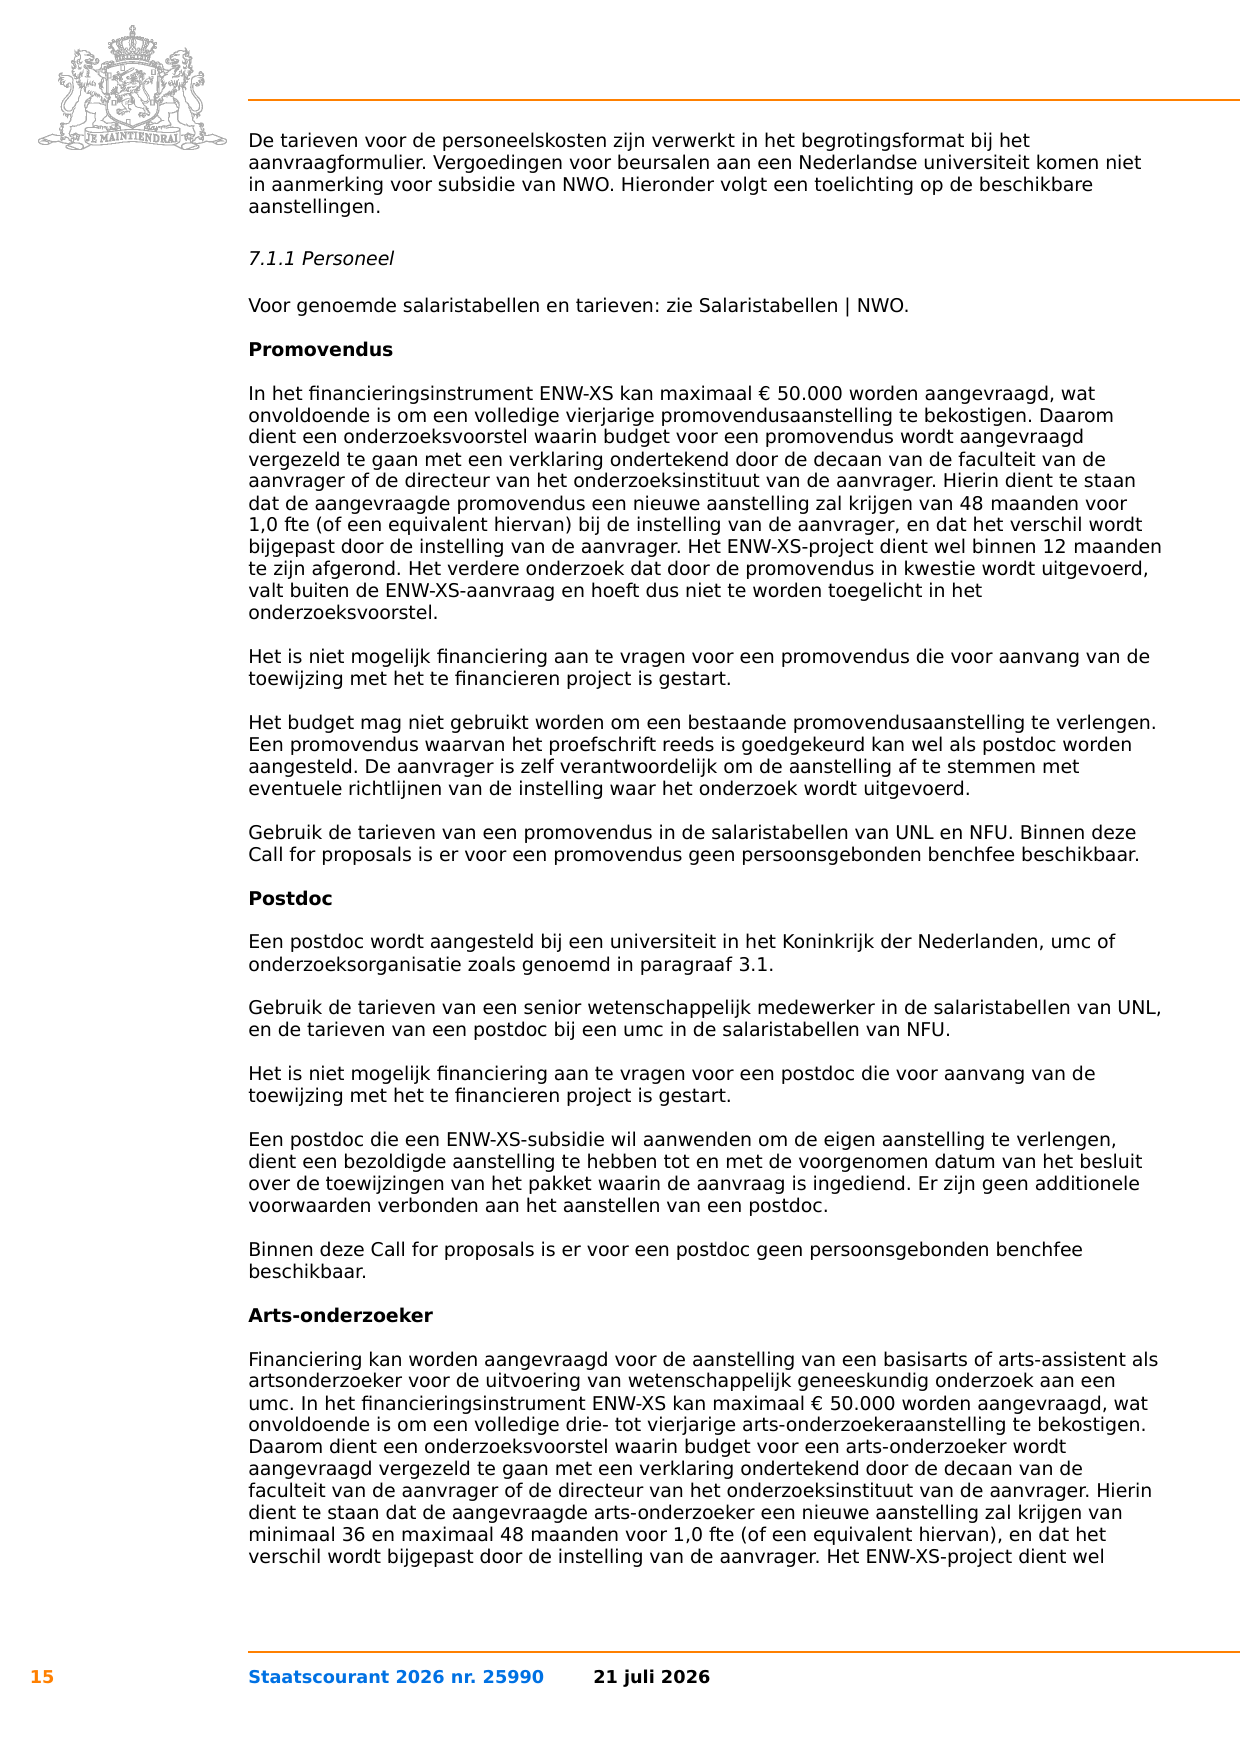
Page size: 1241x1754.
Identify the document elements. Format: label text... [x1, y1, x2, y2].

text Het budget mag niet gebruikt worden om een bestaande promovendusaanstelling te verlengen. Een promovendus waarvan het proefschrift reeds is goedgekeurd kan wel als postdoc worden aangesteld. De aanvrager is zelf verantwoordelijk om de aanstelling af te stemmen met eventuele richtlijnen van de instelling waar het onderzoek wordt uitgevoerd. [248, 712, 1163, 800]
subtitle Arts-onderzoeker [248, 1304, 1163, 1327]
text Financiering kan worden aangevraagd voor de aanstelling van een basisarts of arts-assistent als artsonderzoeker voor de uitvoering van wetenschappelijk geneeskundig onderzoek aan een umc. In het financieringsinstrument ENW-XS kan maximaal € 50.000 worden aangevraagd, wat onvoldoende is om een volledige drie- tot vierjarige arts-onderzoekeraanstelling te bekostigen. Daarom dient een onderzoeksvoorstel waarin budget voor een arts-onderzoeker wordt aangevraagd vergezeld te gaan met een verklaring ondertekend door de decaan van de faculteit van de aanvrager of de directeur van het onderzoeksinstituut van de aanvrager. Hierin dient te staan dat de aangevraagde arts-onderzoeker een nieuwe aanstelling zal krijgen van minimaal 36 en maximaal 48 maanden voor 1,0 fte (of een equivalent hiervan), en dat het verschil wordt bijgepast door de instelling van de aanvrager. Het ENW-XS-project dient wel [248, 1348, 1163, 1568]
picture [38, 25, 227, 150]
text Een postdoc wordt aangesteld bij een universiteit in het Koninkrijk der Nederlanden, umc of onderzoeksorganisatie zoals genoemd in paragraaf 3.1. [248, 931, 1163, 975]
text Voor genoemde salaristabellen en tarieven: zie Salaristabellen | NWO. [248, 295, 1163, 317]
text Een postdoc die een ENW-XS-subsidie wil aanwenden om de eigen aanstelling te verlengen, dient een bezoldigde aanstelling te hebben tot en met de voorgenomen datum van het besluit over de toewijzingen van het pakket waarin de aanvraag is ingediend. Er zijn geen additionele voorwaarden verbonden aan het aanstellen van een postdoc. [248, 1129, 1163, 1217]
text Het is niet mogelijk financiering aan te vragen voor een postdoc die voor aanvang van de toewijzing met het te financieren project is gestart. [248, 1063, 1163, 1107]
subtitle Promovendus [248, 339, 1163, 361]
text Gebruik de tarieven van een promovendus in de salaristabellen van UNL en NFU. Binnen deze Call for proposals is er voor een promovendus geen persoonsgebonden benchfee beschikbaar. [248, 822, 1163, 866]
subtitle 7.1.1 Personeel [248, 248, 1163, 270]
text Het is niet mogelijk financiering aan te vragen voor een promovendus die voor aanvang van de toewijzing met het te financieren project is gestart. [248, 646, 1163, 690]
subtitle Postdoc [248, 888, 1163, 909]
text Binnen deze Call for proposals is er voor een postdoc geen persoonsgebonden benchfee beschikbaar. [248, 1239, 1163, 1283]
text De tarieven voor de personeelskosten zijn verwerkt in het begrotingsformat bij het aanvraagformulier. Vergoedingen voor beursalen aan een Nederlandse universiteit komen niet in aanmerking voor subsidie van NWO. Hieronder volgt een toelichting op de beschikbare aanstellingen. [248, 130, 1163, 218]
text In het financieringsinstrument ENW-XS kan maximaal € 50.000 worden aangevraagd, wat onvoldoende is om een volledige vierjarige promovendusaanstelling te bekostigen. Daarom dient een onderzoeksvoorstel waarin budget voor een promovendus wordt aangevraagd vergezeld te gaan met een verklaring ondertekend door de decaan van de faculteit van de aanvrager of de directeur van het onderzoeksinstituut van de aanvrager. Hierin dient te staan dat de aangevraagde promovendus een nieuwe aanstelling zal krijgen van 48 maanden voor 1,0 fte (of een equivalent hiervan) bij de instelling van de aanvrager, en dat het verschil wordt bijgepast door de instelling van de aanvrager. Het ENW-XS-project dient wel binnen 12 maanden te zijn afgerond. Het verdere onderzoek dat door de promovendus in kwestie wordt uitgevoerd, valt buiten de ENW-XS-aanvraag en hoeft dus niet te worden toegelicht in het onderzoeksvoorstel. [248, 382, 1163, 624]
text Gebruik de tarieven van een senior wetenschappelijk medewerker in de salaristabellen van UNL, en de tarieven van een postdoc bij een umc in de salaristabellen van NFU. [248, 997, 1163, 1041]
